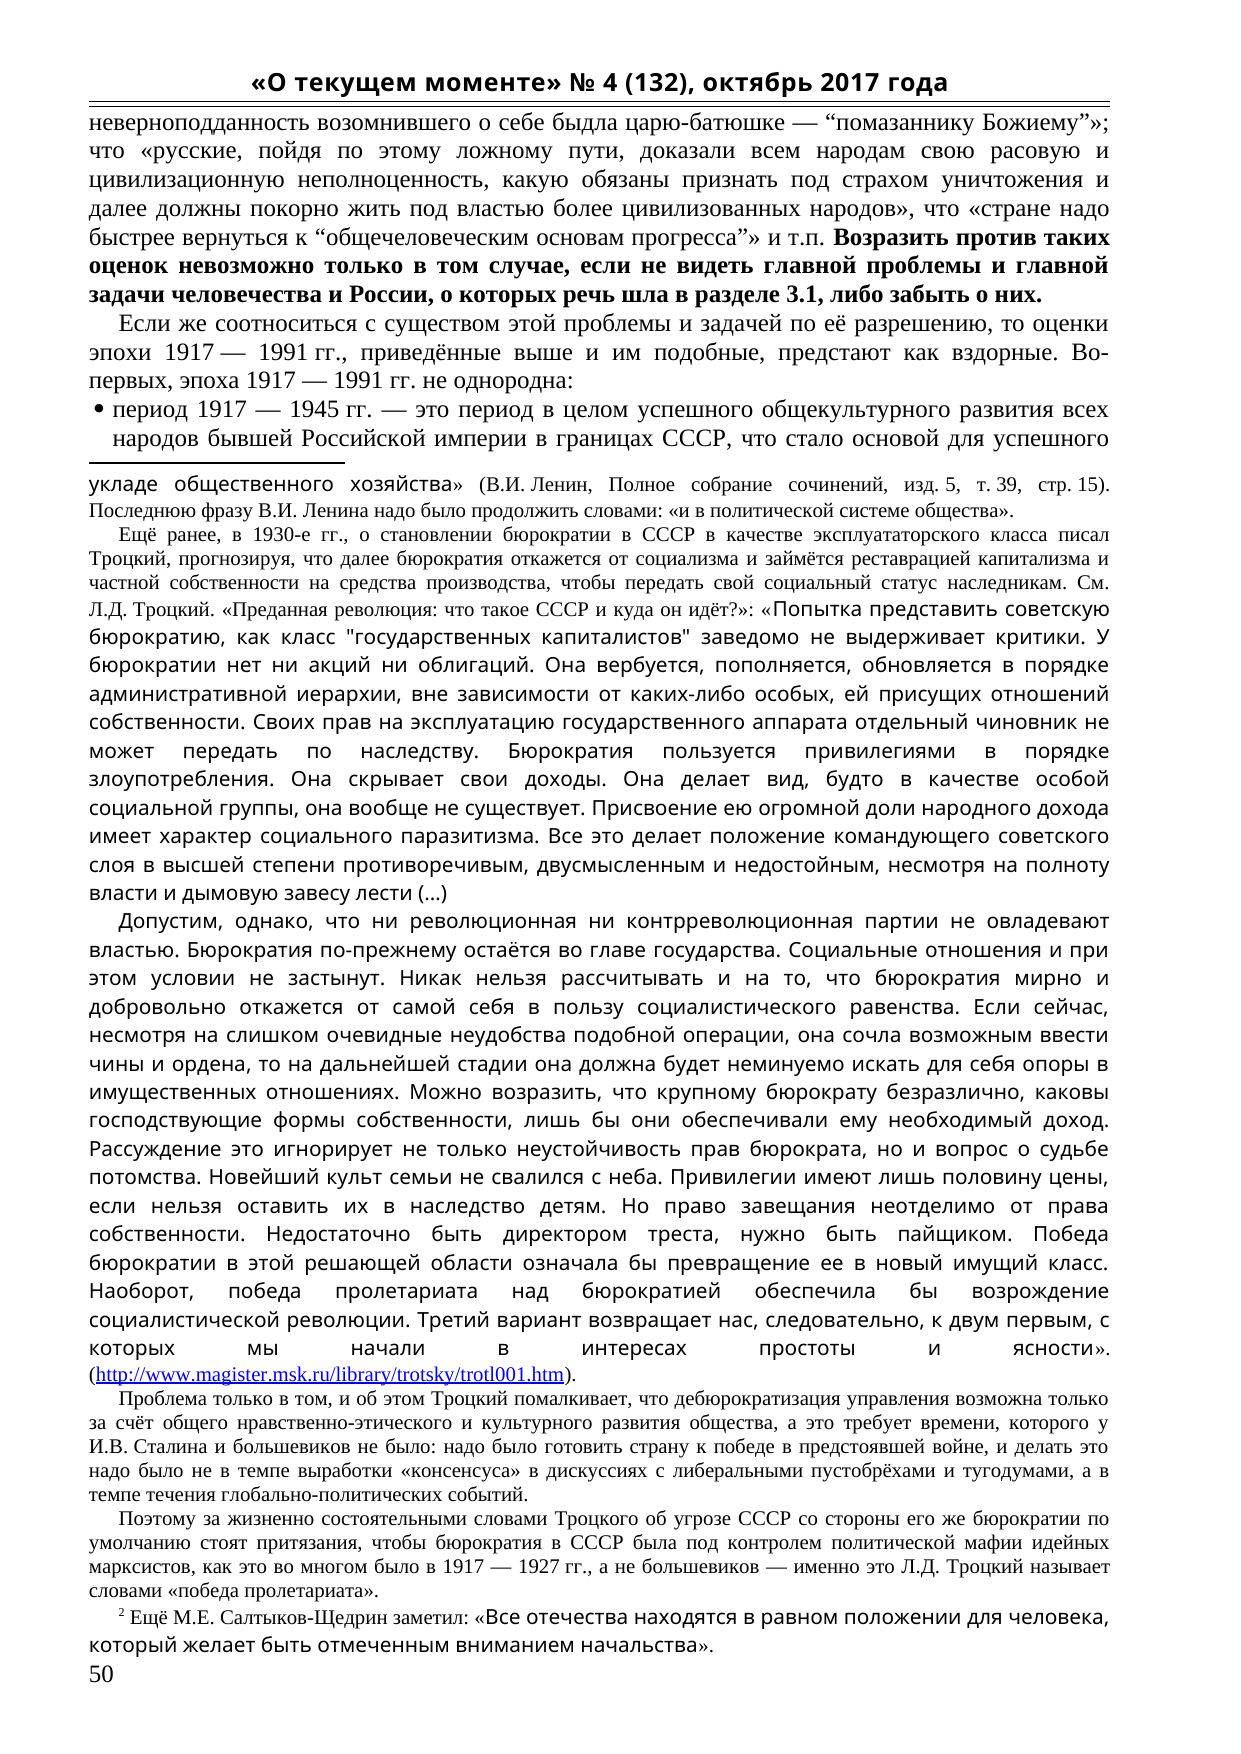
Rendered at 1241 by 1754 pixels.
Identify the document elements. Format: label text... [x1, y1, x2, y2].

list Допустим, однако, что ни революционная ни контрреволюционная партии не овладевают властью. Бюрократия по-прежнему остаётся во главе государства. Социальные отношения и при этом условии не застынут. Никак нельзя рассчитывать и на то, что бюрократия мирно и добровольно откажется от самой себя в пользу социалистического равенства. Если сейчас, несмотря на слишком очевидные неудобства подобной операции, она сочла возможным ввести чины и ордена, то на дальнейшей стадии она должна будет неминуемо искать для себя опоры в имущественных отношениях. Можно возразить, что крупному бюрократу безразлично, каковы господствующие формы собственности, лишь бы они обеспечивали ему необходимый доход. Рассуждение это игнорирует не только неустойчивость прав бюрократа, но и вопрос о судьбе потомства. Новейший культ семьи не свалился с неба. Привилегии имеют лишь половину цены, если нельзя оставить их в наследство детям. Но право завещания неотделимо от права собственности. Недостаточно быть директором треста, нужно быть пайщиком. Победа бюрократии в этой решающей области означала бы превращение ее в новый имущий класс. Наоборот, победа пролетариата над бюрократией обеспечила бы возрождение социалистической революции. Третий вариант возвращает нас, следовательно, к двум первым, с которых мы начали в интересах простоты и ясности». (http://www.magister.msk.ru/library/trotsky/trotl001.htm). [89, 907, 1110, 1386]
list Поэтому за жизненно состоятельными словами Троцкого об угрозе СССР со стороны его же бюрократии по умолчанию стоят притязания, чтобы бюрократия в СССР была под контролем политической мафии идейных марксистов, как это во многом было в 1917 — 1927 гг., а не большевиков — именно это Л.Д. Троцкий называет словами «победа пролетариата». [89, 1506, 1110, 1602]
list Ещё М.Е. Салтыков-Щедрин заметил: «Все отечества находятся в равном положении для человека, который желает быть отмеченным вниманием начальства». [89, 1602, 1110, 1659]
text Если же соотноситься с существом этой проблемы и задачей по её разрешению, то оценки эпохи 1917 — 1991 гг., приведённые выше и им подобные, предстают как вздорные. Во-первых, эпоха 1917 — 1991 гг. не однородна: [89, 308, 1110, 394]
list укладе общественного хозяйства» (В.И. Ленин, Полное собрание сочинений, изд. 5, т. 39, стр. 15). Последнюю фразу В.И. Ленина надо было продолжить словами: «и в политической системе общества». [89, 469, 1110, 522]
text неверноподданность возомнившего о себе быдла царю-батюшке — “помазаннику Божиему”»; что «русские, пойдя по этому ложному пути, доказали всем народам свою расовую и цивилизационную неполноценность, какую обязаны признать под страхом уничтожения и далее должны покорно жить под властью более цивилизованных народов», что «стране надо быстрее вернуться к “общечеловеческим основам прогресса”» и т.п. Возразить против таких оценок невозможно только в том случае, если не видеть главной проблемы и главной задачи человечества и России, о которых речь шла в разделе 3.1, либо забыть о них. [89, 107, 1110, 308]
list Проблема только в том, и об этом Троцкий помалкивает, что дебюрократизация управления возможна только за счёт общего нравственно-этического и культурного развития общества, а это требует времени, которого у И.В. Сталина и большевиков не было: надо было готовить страну к победе в предстоявшей войне, и делать это надо было не в темпе выработки «консенсуса» в дискуссиях с либеральными пустобрёхами и тугодумами, а в темпе течения глобально-политических событий. [89, 1386, 1110, 1506]
list Ещё ранее, в 1930‑е гг., о становлении бюрократии в СССР в качестве эксплуататорского класса писал Троцкий, прогнозируя, что далее бюрократия откажется от социализма и займётся реставрацией капитализма и частной собственности на средства производства, чтобы передать свой социальный статус наследникам. См. Л.Д. Троцкий. «Преданная революция: что такое СССР и куда он идёт?»: «Попытка представить советскую бюрократию, как класс "государственных капиталистов" заведомо не выдерживает критики. У бюрократии нет ни акций ни облигаций. Она вербуется, пополняется, обновляется в порядке административной иерархии, вне зависимости от каких-либо особых, ей присущих отношений собственности. Своих прав на эксплуатацию государственного аппарата отдельный чиновник не может передать по наследству. Бюрократия пользуется привилегиями в порядке злоупотребления. Она скрывает свои доходы. Она делает вид, будто в качестве особой социальной группы, она вообще не существует. Присвоение ею огромной доли народного дохода имеет характер социального паразитизма. Все это делает положение командующего советского слоя в высшей степени противоречивым, двусмысленным и недостойным, несмотря на полноту власти и дымовую завесу лести (…) [89, 522, 1110, 907]
list период 1917 — 1945 гг. — это период в целом успешного общекультурного развития всех народов бывшей Российской империи в границах СССР, что стало основой для успешного [94, 394, 1110, 452]
